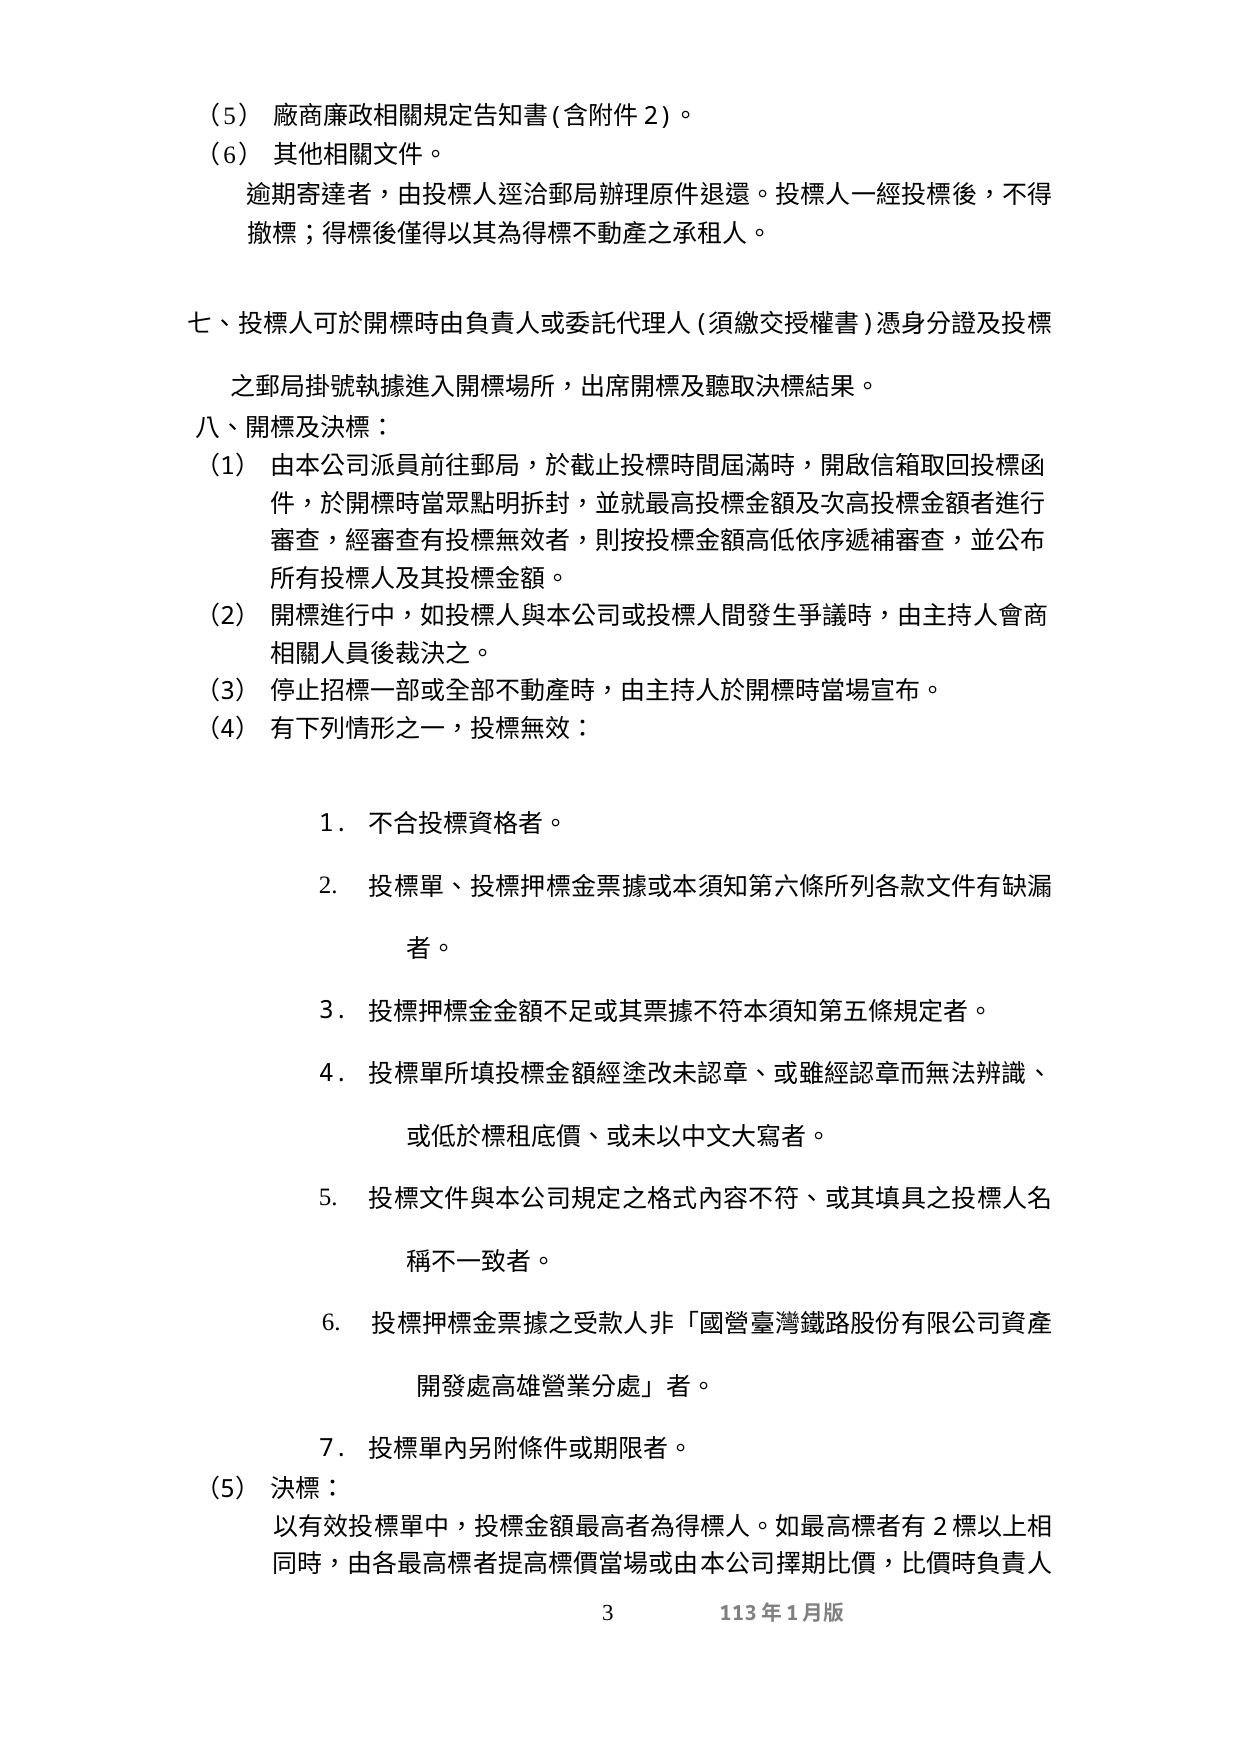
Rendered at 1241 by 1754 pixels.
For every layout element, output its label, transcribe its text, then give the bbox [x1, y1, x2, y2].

text 以有效投標單中，投標金額最高者為得標人。如最高標者有2標以上相同時，由各最高標者提高標價當場或由本公司擇期比價，比價時負責人 [272, 1505, 1053, 1580]
list 投標單、投標押標金票據或本須知第六條所列各款文件有缺漏者。 [319, 842, 1053, 967]
list 不合投標資格者。 [319, 780, 1053, 842]
list 投標押標金票據之受款人非「國營臺灣鐵路股份有限公司資產開發處高雄營業分處」者。 [322, 1280, 1053, 1405]
list 投標押標金金額不足或其票據不符本須知第五條規定者。 [319, 967, 1053, 1030]
list 其他相關文件。 [195, 132, 1051, 172]
text 八、開標及決標： [195, 405, 1053, 444]
list 廠商廉政相關規定告知書(含附件2)。 [195, 92, 1051, 132]
list 停止招標一部或全部不動產時，由主持人於開標時當場宣布。 [195, 669, 1051, 707]
list 投標單所填投標金額經塗改未認章、或雖經認章而無法辨識、或低於標租底價、或未以中文大寫者。 [319, 1030, 1053, 1155]
list 有下列情形之一，投標無效： [195, 707, 1051, 744]
list 投標單內另附條件或期限者。 [319, 1405, 1053, 1467]
text 七、投標人可於開標時由負責人或委託代理人(須繳交授權書)憑身分證及投標之郵局掛號執據進入開標場所，出席開標及聽取決標結果。 [187, 280, 1053, 405]
list 開標進行中，如投標人與本公司或投標人間發生爭議時，由主持人會商相關人員後裁決之。 [195, 594, 1051, 669]
list 決標： [195, 1467, 1051, 1505]
list 投標文件與本公司規定之格式內容不符、或其填具之投標人名稱不一致者。 [319, 1155, 1053, 1280]
list 由本公司派員前往郵局，於截止投標時間屆滿時，開啟信箱取回投標函件，於開標時當眾點明拆封，並就最高投標金額及次高投標金額者進行審查，經審查有投標無效者，則按投標金額高低依序遞補審查，並公布所有投標人及其投標金額。 [195, 444, 1051, 594]
text 逾期寄達者，由投標人逕洽郵局辦理原件退還。投標人一經投標後，不得撤標；得標後僅得以其為得標不動產之承租人。 [246, 172, 1053, 251]
